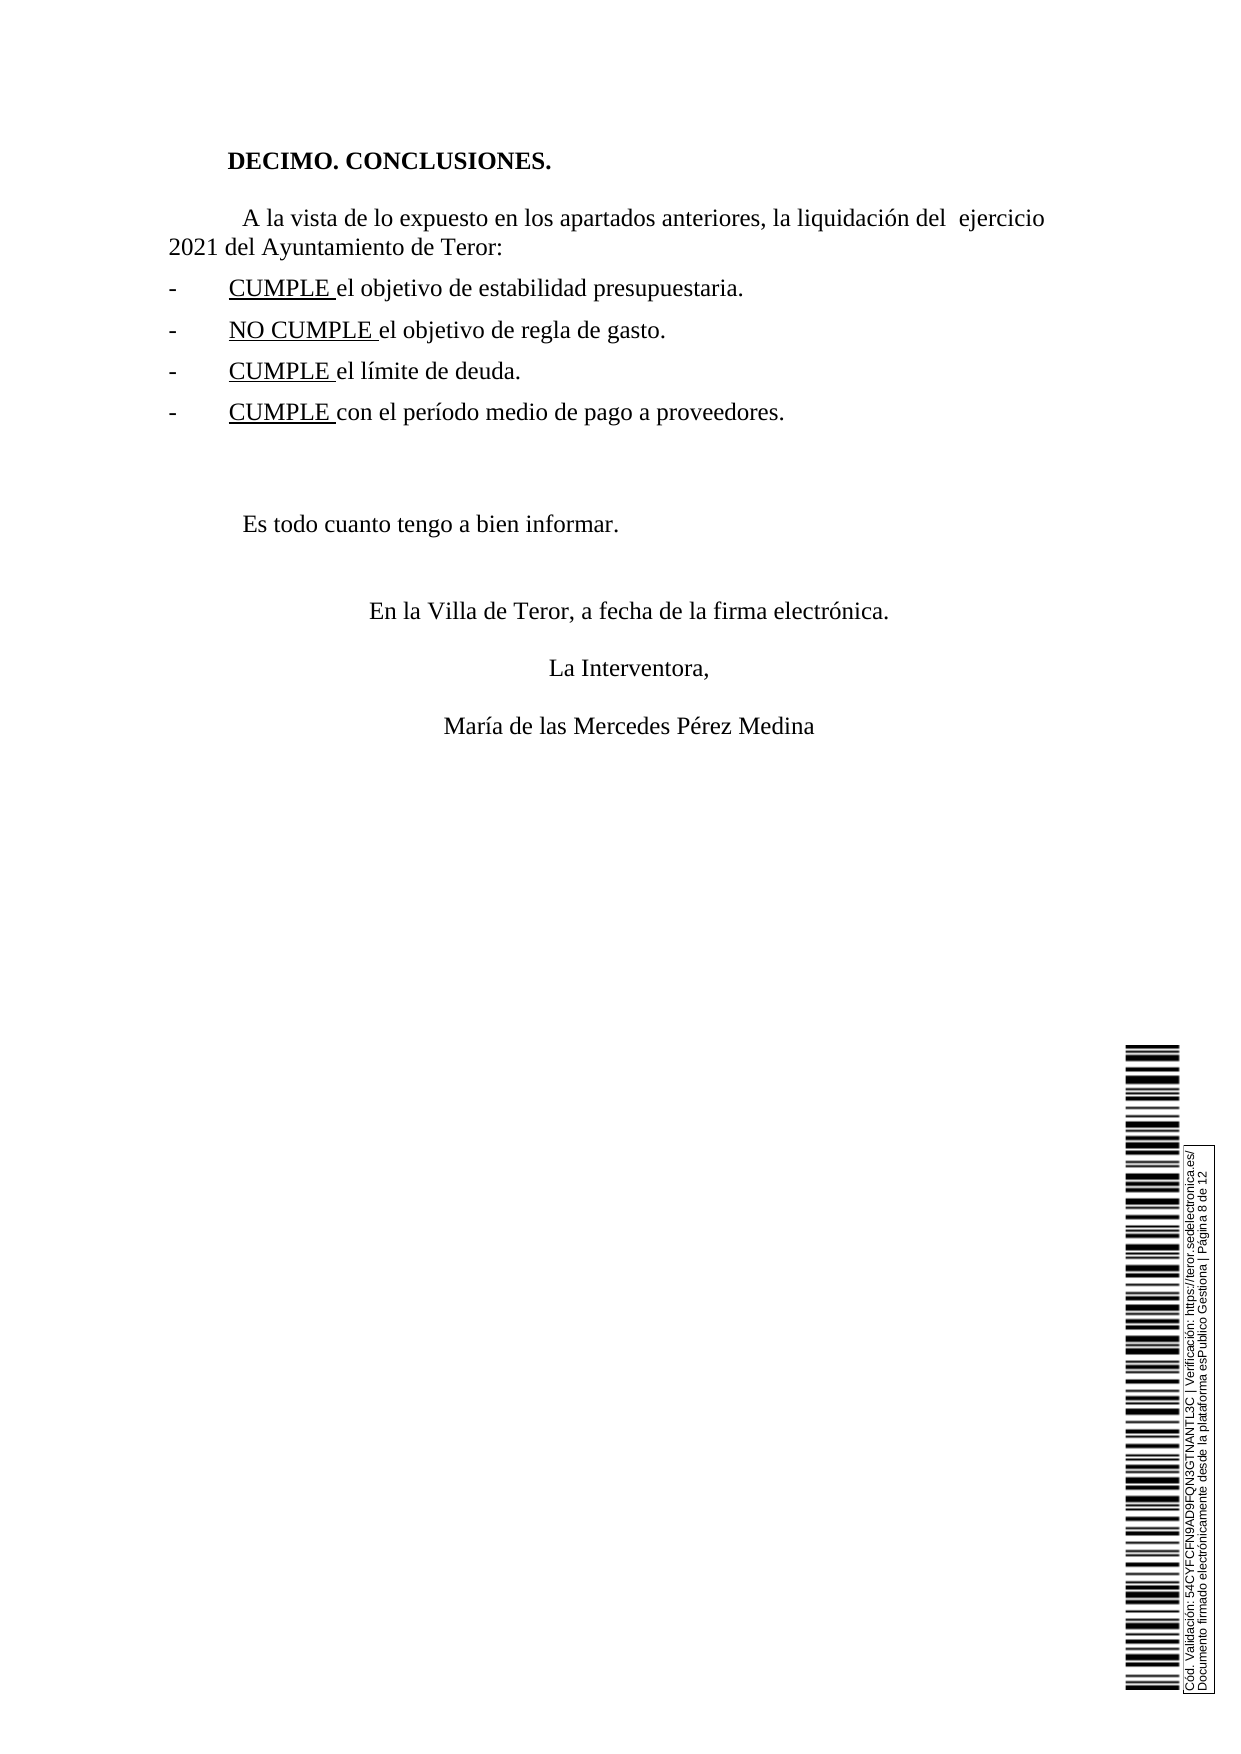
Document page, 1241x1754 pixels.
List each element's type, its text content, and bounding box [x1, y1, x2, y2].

picture [1125, 1045, 1184, 1690]
list CUMPLE con el período medio de pago a proveedores. [168, 397, 1194, 426]
subtitle DECIMO. CONCLUSIONES. [227, 146, 1194, 174]
text Es todo cuanto tengo a bien informar. [242, 509, 1194, 538]
list CUMPLE el límite de deuda. [168, 356, 1194, 385]
list NO CUMPLE el objetivo de regla de gasto. [168, 315, 1194, 343]
text A la vista de lo expuesto en los apartados anteriores, la liquidación del ejercicio 2021 del Ayuntamiento de Teror: [168, 203, 1084, 261]
text La Interventora, [367, 653, 891, 682]
list CUMPLE el objetivo de estabilidad presupuestaria. [168, 273, 1194, 302]
text En la Villa de Teror, a fecha de la firma electrónica. [367, 596, 891, 625]
text María de las Mercedes Pérez Medina [367, 711, 891, 740]
text Cód. Validación: 54CYFCFN9AD9FQN3GTNANTL3C | Verificación: https://teror.sedelectronica.es/ Documento firmado electrónicamente desde la plataforma esPublico Gestiona | Página 8 de 12 [1184, 1147, 1208, 1692]
